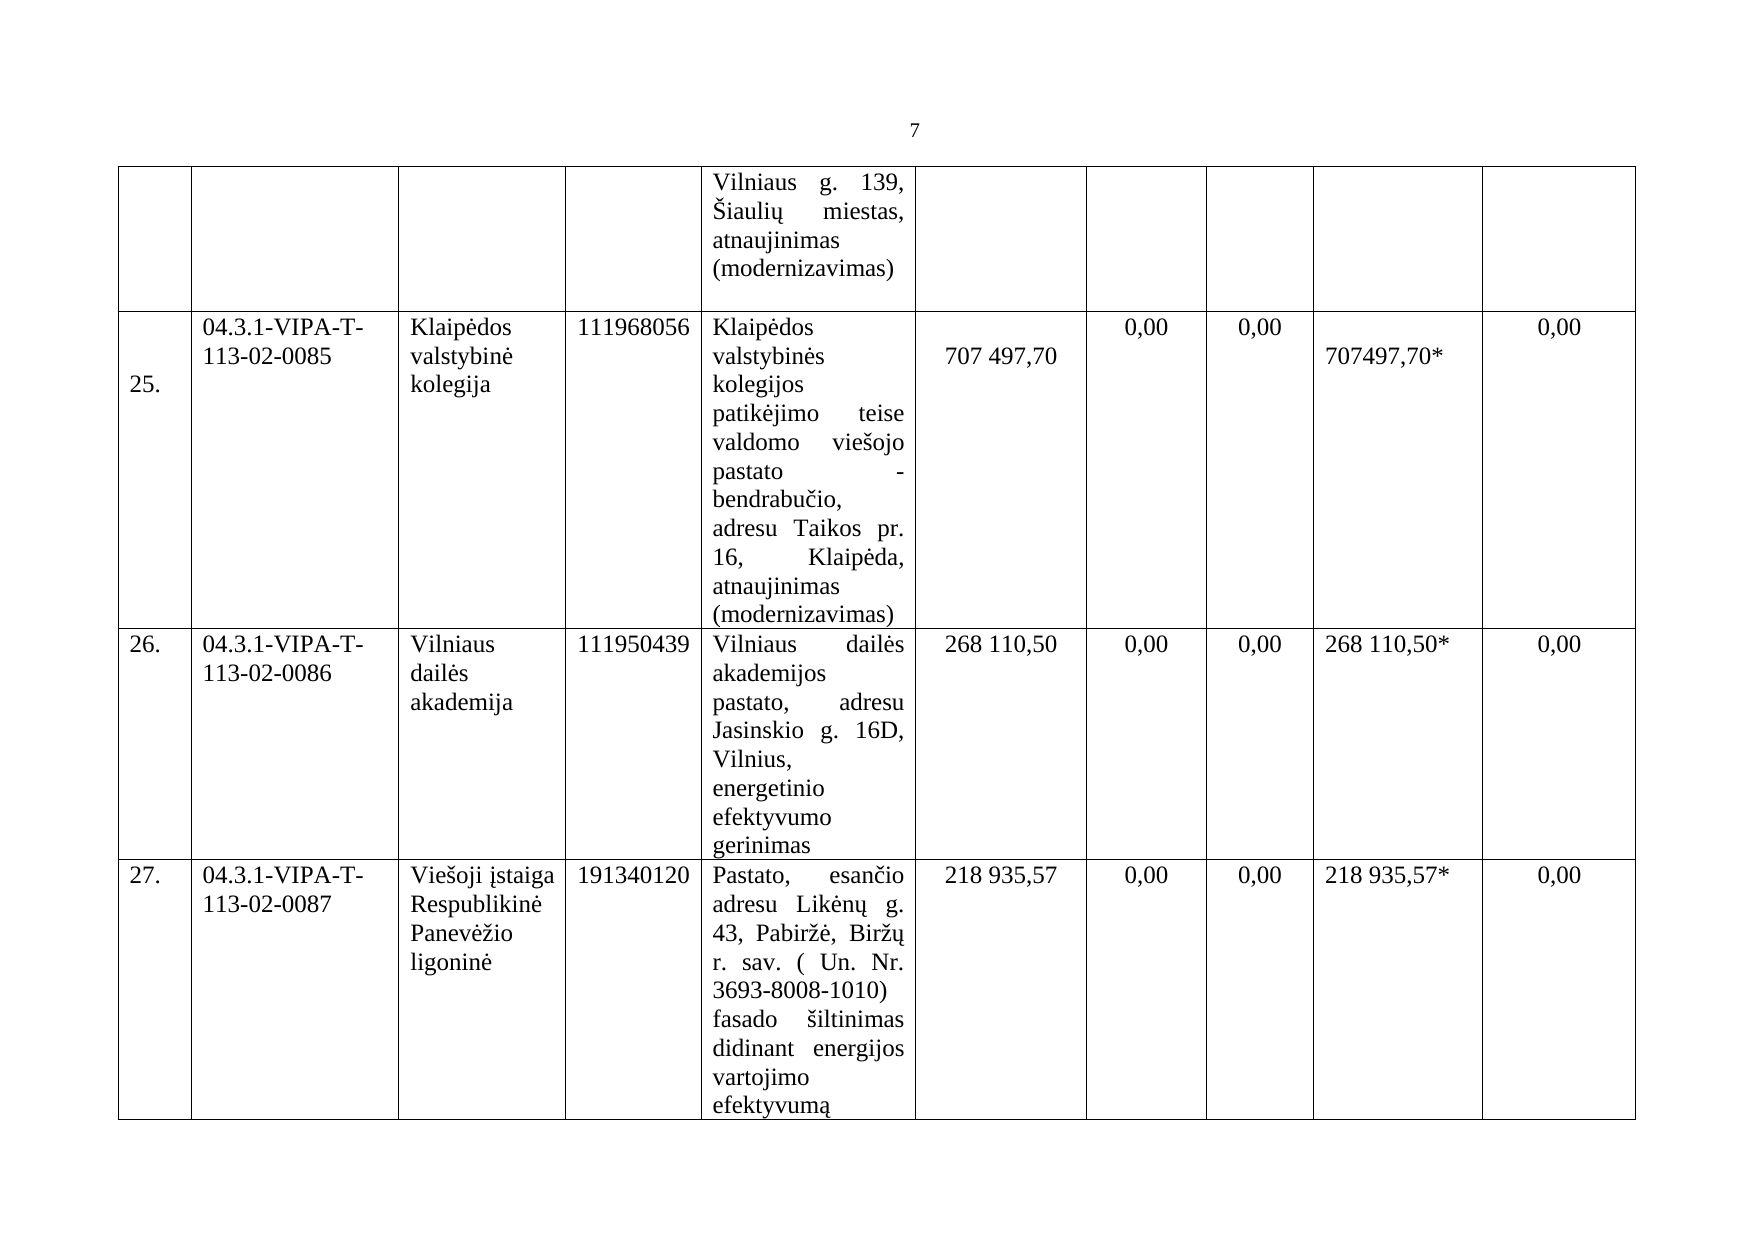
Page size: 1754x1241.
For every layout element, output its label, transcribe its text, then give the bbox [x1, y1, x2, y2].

table_cell 111968056 [566, 312, 701, 628]
table_cell 0,00 [1207, 860, 1313, 1119]
table_cell Vilniaus dailės akademija [399, 629, 565, 859]
table_cell 0,00 [1207, 312, 1313, 628]
table_cell [1207, 167, 1313, 311]
table_cell 111950439 [566, 629, 701, 859]
table_cell [1314, 167, 1482, 311]
table_cell 0,00 [1087, 312, 1206, 628]
table_cell [566, 167, 701, 311]
table_cell Klaipėdos valstybinė kolegija [399, 312, 565, 628]
table_cell Viešoji įstaiga Respublikinė Panevėžio ligoninė [399, 860, 565, 1119]
table_cell 707497,70* [1314, 312, 1482, 628]
table_cell 0,00 [1483, 860, 1635, 1119]
table_cell 26. [119, 629, 191, 859]
table_cell 25. [119, 312, 191, 628]
table_cell 0,00 [1087, 629, 1206, 859]
table_cell 0,00 [1483, 629, 1635, 859]
table_cell 0,00 [1483, 312, 1635, 628]
table_cell [192, 167, 398, 311]
table_cell Vilniaus dailės akademijos pastato, adresu Jasinskio g. 16D, Vilnius, energetinio efektyvumo gerinimas [702, 629, 915, 859]
table_cell 218 935,57* [1314, 860, 1482, 1119]
table_cell 0,00 [1207, 629, 1313, 859]
table_cell [1483, 167, 1635, 311]
table_cell 27. [119, 860, 191, 1119]
table_cell [1087, 167, 1206, 311]
table_cell [119, 167, 191, 311]
table_cell 191340120 [566, 860, 701, 1119]
table_cell Vilniaus g. 139, Šiaulių miestas, atnaujinimas (modernizavimas) [702, 167, 915, 311]
table_cell 218 935,57 [916, 860, 1086, 1119]
table_cell 04.3.1-VIPA-T-113-02-0086 [192, 629, 398, 859]
table_cell 268 110,50* [1314, 629, 1482, 859]
table_cell Klaipėdos valstybinės kolegijos patikėjimo teise valdomo viešojo pastato - bendrabučio, adresu Taikos pr. 16, Klaipėda, atnaujinimas (modernizavimas) [702, 312, 915, 628]
table_cell [916, 167, 1086, 311]
table_cell Pastato, esančio adresu Likėnų g. 43, Pabiržė, Biržų r. sav. ( Un. Nr. 3693-8008-1010) fasado šiltinimas didinant energijos vartojimo efektyvumą [702, 860, 915, 1119]
table_cell 707 497,70 [916, 312, 1086, 628]
table_cell 268 110,50 [916, 629, 1086, 859]
table_cell 0,00 [1087, 860, 1206, 1119]
table_cell 04.3.1-VIPA-T-113-02-0087 [192, 860, 398, 1119]
table_cell 04.3.1-VIPA-T-113-02-0085 [192, 312, 398, 628]
table_cell [399, 167, 565, 311]
